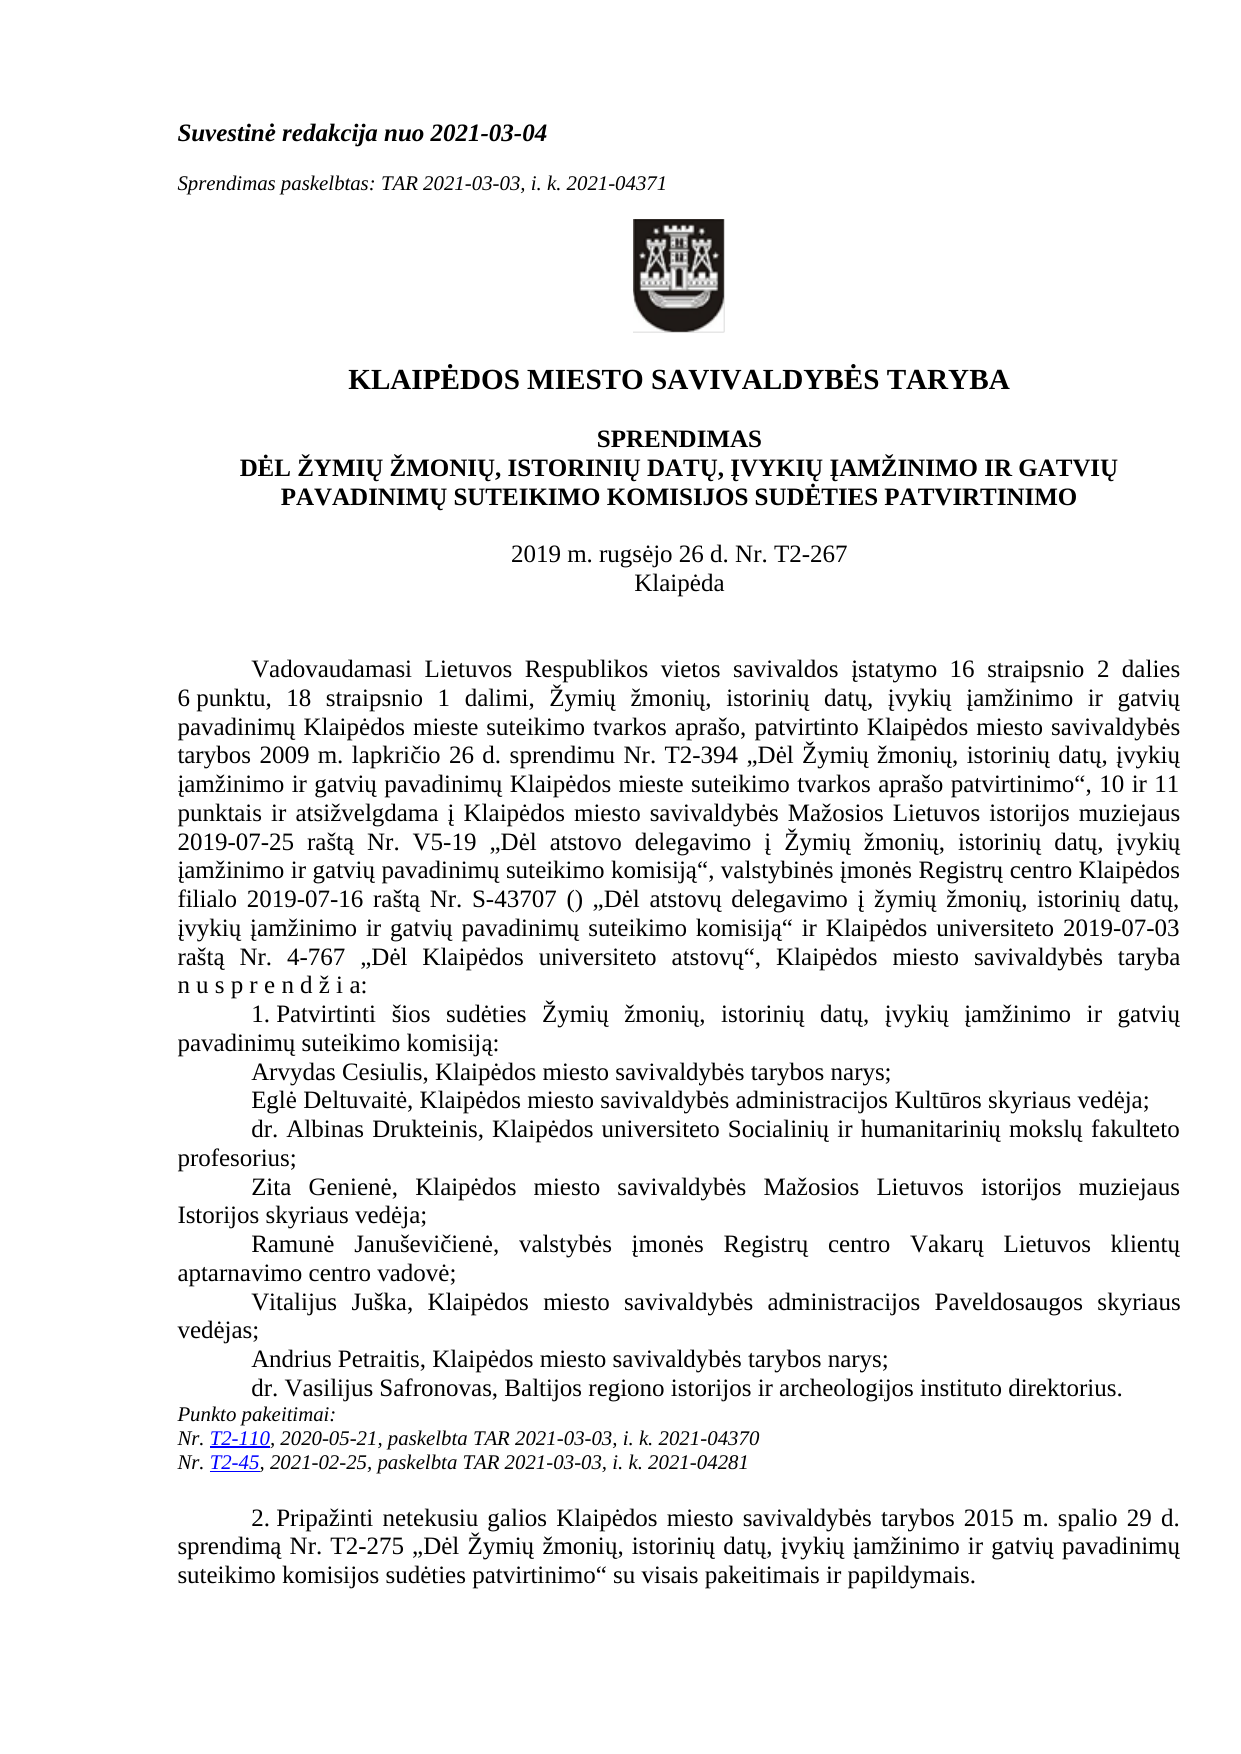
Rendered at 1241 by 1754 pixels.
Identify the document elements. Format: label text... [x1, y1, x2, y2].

text Sprendimas paskelbtas: TAR 2021-03-03, i. k. 2021-04371 [177, 171, 1181, 195]
text SPRENDIMAS [177, 424, 1181, 453]
text Vadovaudamasi Lietuvos Respublikos vietos savivaldos įstatymo 16 straipsnio 2 dalies 6 punktu, 18 straipsnio 1 dalimi, Žymių žmonių, istorinių datų, įvykių įamžinimo ir gatvių pavadinimų Klaipėdos mieste suteikimo tvarkos aprašo, patvirtinto Klaipėdos miesto savivaldybės tarybos 2009 m. lapkričio 26 d. sprendimu Nr. T2-394 „Dėl Žymių žmonių, istorinių datų, įvykių įamžinimo ir gatvių pavadinimų Klaipėdos mieste suteikimo tvarkos aprašo patvirtinimo“, 10 ir 11 punktais ir atsižvelgdama į Klaipėdos miesto savivaldybės Mažosios Lietuvos istorijos muziejaus 2019-07-25 raštą Nr. V5-19 „Dėl atstovo delegavimo į Žymių žmonių, istorinių datų, įvykių įamžinimo ir gatvių pavadinimų suteikimo komisiją“, valstybinės įmonės Registrų centro Klaipėdos filialo 2019-07-16 raštą Nr. S-43707 () „Dėl atstovų delegavimo į žymių žmonių, istorinių datų, įvykių įamžinimo ir gatvių pavadinimų suteikimo komisiją“ ir Klaipėdos universiteto 2019-07-03 raštą Nr. 4-767 „Dėl Klaipėdos universiteto atstovų“, Klaipėdos miesto savivaldybės taryba nusprendžia: [177, 654, 1181, 999]
text Klaipėda [177, 568, 1181, 597]
text dr. Albinas Drukteinis, Klaipėdos universiteto Socialinių ir humanitarinių mokslų fakulteto profesorius; [177, 1114, 1181, 1172]
text Arvydas Cesiulis, Klaipėdos miesto savivaldybės tarybos narys; [177, 1057, 1181, 1085]
text DĖL Žymių žmonių, istorinių datų, įvykių įamžinimo ir gatvių pavadinimų suteikimo komisijos sudėties patvirtinimo [177, 453, 1181, 510]
text KLAIPĖDOS MIESTO SAVIVALDYBĖS TARYBA [177, 362, 1181, 395]
text Vitalijus Juška, Klaipėdos miesto savivaldybės administracijos Paveldosaugos skyriaus vedėjas; [177, 1287, 1181, 1344]
text Eglė Deltuvaitė, Klaipėdos miesto savivaldybės administracijos Kultūros skyriaus vedėja; [177, 1085, 1181, 1114]
text Ramunė Januševičienė, valstybės įmonės Registrų centro Vakarų Lietuvos klientų aptarnavimo centro vadovė; [177, 1229, 1181, 1287]
text 2. Pripažinti netekusiu galios Klaipėdos miesto savivaldybės tarybos 2015 m. spalio 29 d. sprendimą Nr. T2-275 „Dėl Žymių žmonių, istorinių datų, įvykių įamžinimo ir gatvių pavadinimų suteikimo komisijos sudėties patvirtinimo“ su visais pakeitimais ir papildymais. [177, 1503, 1181, 1589]
text 2019 m. rugsėjo 26 d. Nr. T2-267 [177, 539, 1181, 568]
text 1. Patvirtinti šios sudėties Žymių žmonių, istorinių datų, įvykių įamžinimo ir gatvių pavadinimų suteikimo komisiją: [177, 999, 1181, 1057]
text Zita Genienė, Klaipėdos miesto savivaldybės Mažosios Lietuvos istorijos muziejaus Istorijos skyriaus vedėja; [177, 1172, 1181, 1229]
text Andrius Petraitis, Klaipėdos miesto savivaldybės tarybos narys; [177, 1344, 1181, 1373]
text Nr. T2-110, 2020-05-21, paskelbta TAR 2021-03-03, i. k. 2021-04370 [177, 1426, 1181, 1450]
text Suvestinė redakcija nuo 2021-03-04 [177, 118, 1181, 147]
text Punkto pakeitimai: [177, 1402, 1181, 1426]
text Nr. T2-45, 2021-02-25, paskelbta TAR 2021-03-03, i. k. 2021-04281 [177, 1450, 1181, 1474]
text dr. Vasilijus Safronovas, Baltijos regiono istorijos ir archeologijos instituto direktorius. [177, 1373, 1181, 1402]
